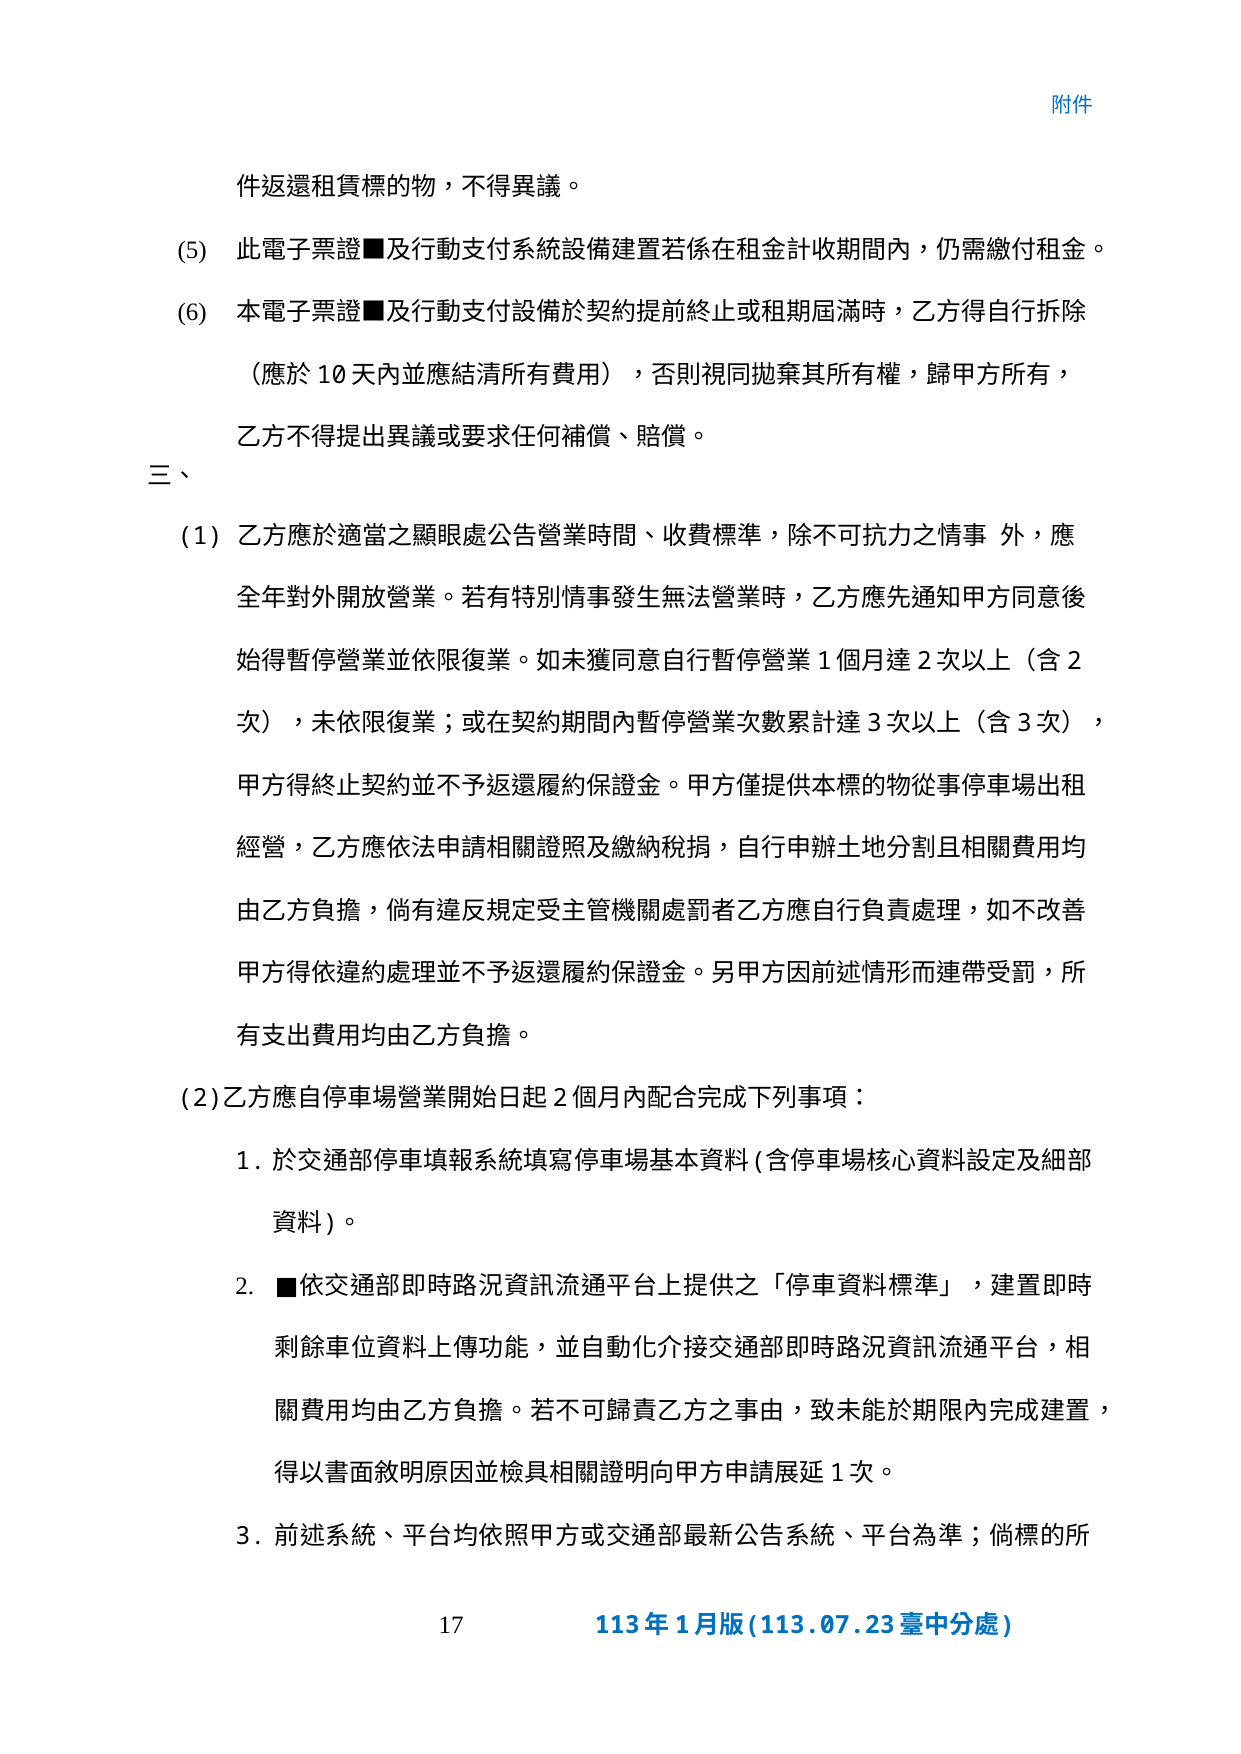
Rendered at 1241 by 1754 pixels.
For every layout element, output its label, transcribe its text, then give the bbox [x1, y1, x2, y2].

list 乙方應自停車場營業開始日起2個月內配合完成下列事項： [177, 1054, 1092, 1117]
list 件返還租賃標的物，不得異議。 [177, 143, 1092, 206]
list 前述系統、平台均依照甲方或交通部最新公告系統、平台為準；倘標的所 [235, 1492, 1092, 1554]
list 本電子票證■及行動支付設備於契約提前終止或租期屆滿時，乙方得自行拆除（應於10天內並應結清所有費用），否則視同拋棄其所有權，歸甲方所有，乙方不得提出異議或要求任何補償、賠償。 [177, 268, 1092, 456]
list 乙方應於適當之顯眼處公告營業時間、收費標準，除不可抗力之情事 外，應全年對外開放營業。若有特別情事發生無法營業時，乙方應先通知甲方同意後始得暫停營業並依限復業。如未獲同意自行暫停營業1個月達2次以上（含2次），未依限復業；或在契約期間內暫停營業次數累計達3次以上（含3次），甲方得終止契約並不予返還履約保證金。甲方僅提供本標的物從事停車場出租經營，乙方應依法申請相關證照及繳納稅捐，自行申辦土地分割且相關費用均由乙方負擔，倘有違反規定受主管機關處罰者乙方應自行負責處理，如不改善甲方得依違約處理並不予返還履約保證金。另甲方因前述情形而連帶受罰，所有支出費用均由乙方負擔。 [177, 492, 1092, 1054]
list 此電子票證■及行動支付系統設備建置若係在租金計收期間內，仍需繳付租金。 [177, 206, 1092, 268]
text 三、 [148, 456, 1092, 492]
list ■依交通部即時路況資訊流通平台上提供之「停車資料標準」，建置即時剩餘車位資料上傳功能，並自動化介接交通部即時路況資訊流通平台，相關費用均由乙方負擔。若不可歸責乙方之事由，致未能於期限內完成建置，得以書面敘明原因並檢具相關證明向甲方申請展延1次。 [235, 1242, 1092, 1492]
list 於交通部停車填報系統填寫停車場基本資料(含停車場核心資料設定及細部資料)。 [235, 1117, 1092, 1242]
